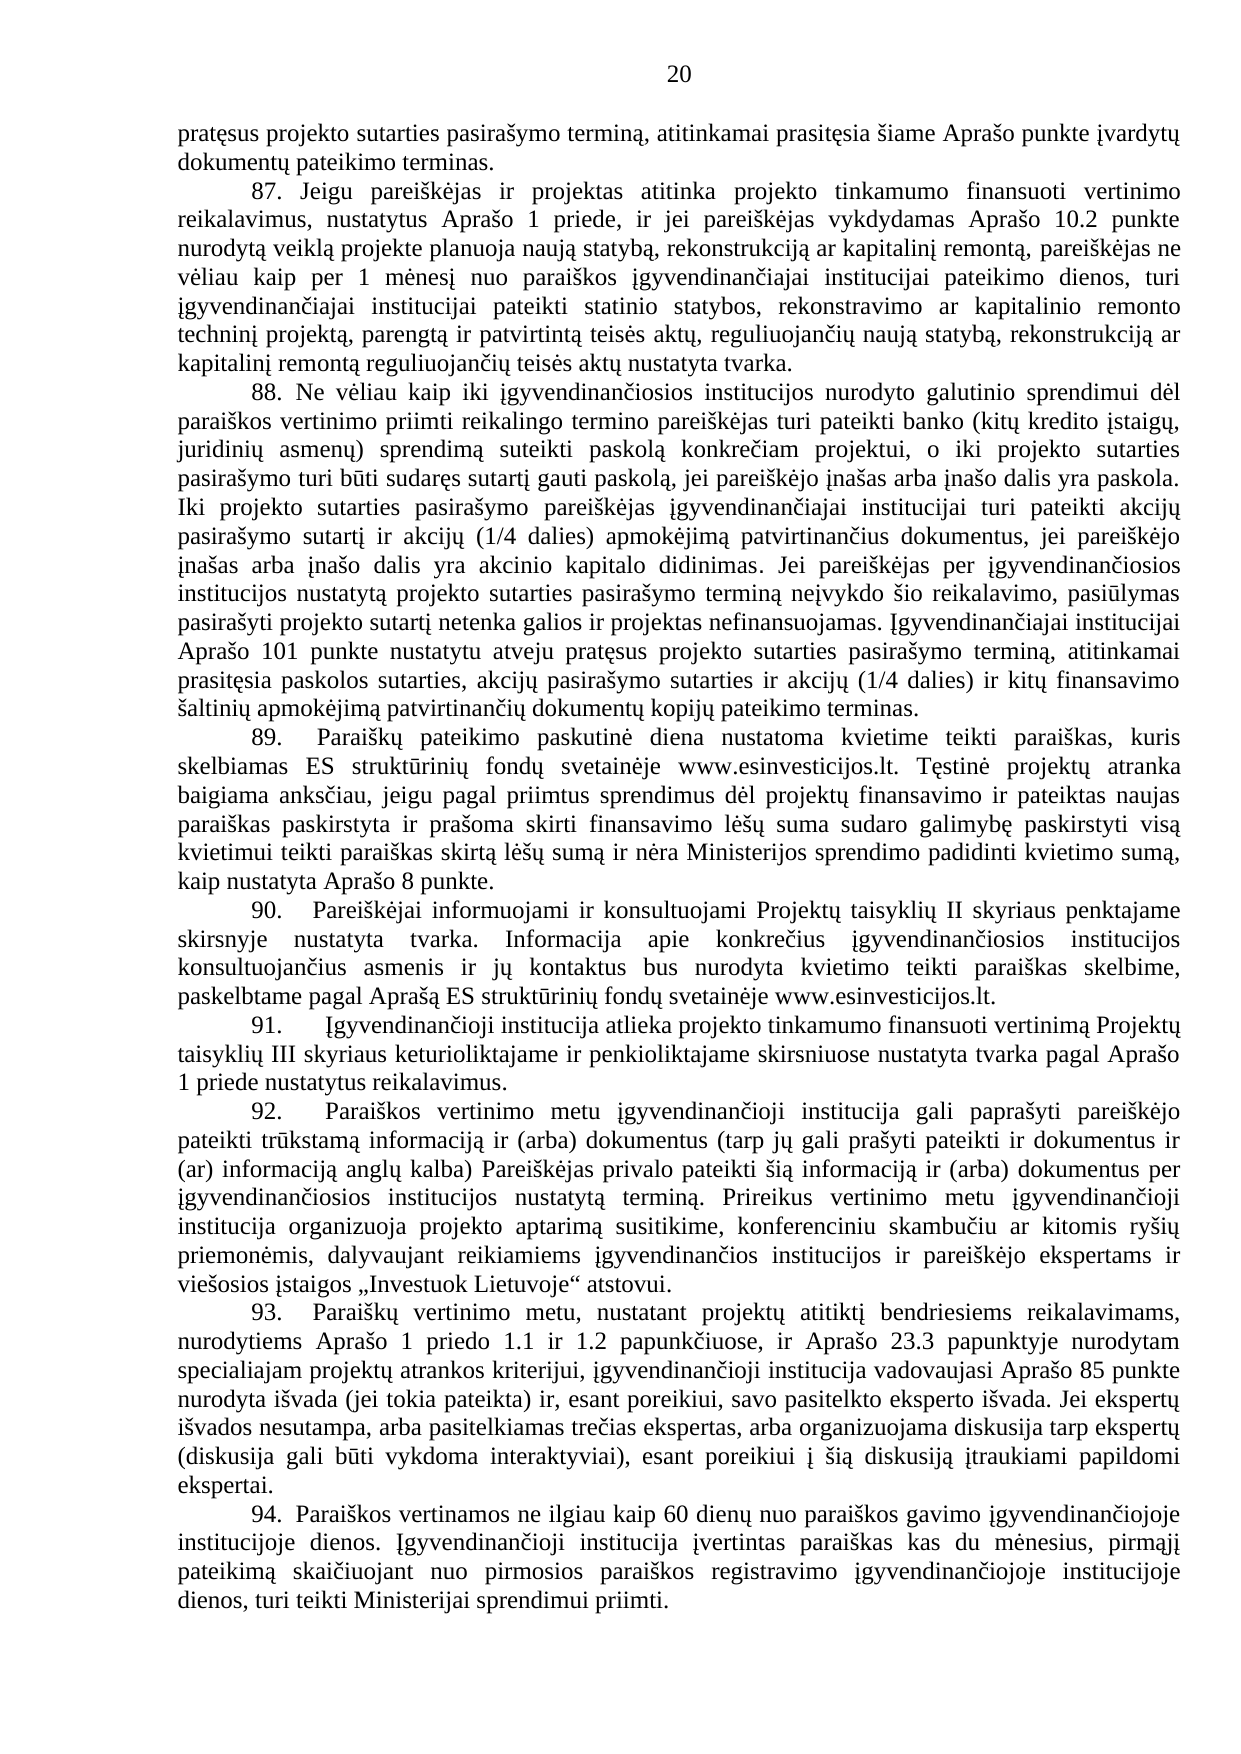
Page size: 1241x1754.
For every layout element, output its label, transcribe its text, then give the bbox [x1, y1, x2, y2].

text 92. Paraiškos vertinimo metu įgyvendinančioji institucija gali paprašyti pareiškėjo pateikti trūkstamą informaciją ir (arba) dokumentus (tarp jų gali prašyti pateikti ir dokumentus ir (ar) informaciją anglų kalba) Pareiškėjas privalo pateikti šią informaciją ir (arba) dokumentus per įgyvendinančiosios institucijos nustatytą terminą. Prireikus vertinimo metu įgyvendinančioji institucija organizuoja projekto aptarimą susitikime, konferenciniu skambučiu ar kitomis ryšių priemonėmis, dalyvaujant reikiamiems įgyvendinančios institucijos ir pareiškėjo ekspertams ir viešosios įstaigos „Investuok Lietuvoje“ atstovui. [177, 1096, 1181, 1297]
text 88. Ne vėliau kaip iki įgyvendinančiosios institucijos nurodyto galutinio sprendimui dėl paraiškos vertinimo priimti reikalingo termino pareiškėjas turi pateikti banko (kitų kredito įstaigų, juridinių asmenų) sprendimą suteikti paskolą konkrečiam projektui, o iki projekto sutarties pasirašymo turi būti sudaręs sutartį gauti paskolą, jei pareiškėjo įnašas arba įnašo dalis yra paskola. Iki projekto sutarties pasirašymo pareiškėjas įgyvendinančiajai institucijai turi pateikti akcijų pasirašymo sutartį ir akcijų (1/4 dalies) apmokėjimą patvirtinančius dokumentus, jei pareiškėjo įnašas arba įnašo dalis yra akcinio kapitalo didinimas. Jei pareiškėjas per įgyvendinančiosios institucijos nustatytą projekto sutarties pasirašymo terminą neįvykdo šio reikalavimo, pasiūlymas pasirašyti projekto sutartį netenka galios ir projektas nefinansuojamas. Įgyvendinančiajai institucijai Aprašo 101 punkte nustatytu atveju pratęsus projekto sutarties pasirašymo terminą, atitinkamai prasitęsia paskolos sutarties, akcijų pasirašymo sutarties ir akcijų (1/4 dalies) ir kitų finansavimo šaltinių apmokėjimą patvirtinančių dokumentų kopijų pateikimo terminas. [177, 377, 1181, 722]
text pratęsus projekto sutarties pasirašymo terminą, atitinkamai prasitęsia šiame Aprašo punkte įvardytų dokumentų pateikimo terminas. [177, 118, 1181, 176]
text 93. Paraiškų vertinimo metu, nustatant projektų atitiktį bendriesiems reikalavimams, nurodytiems Aprašo 1 priedo 1.1 ir 1.2 papunkčiuose, ir Aprašo 23.3 papunktyje nurodytam specialiajam projektų atrankos kriterijui, įgyvendinančioji institucija vadovaujasi Aprašo 85 punkte nurodyta išvada (jei tokia pateikta) ir, esant poreikiui, savo pasitelkto eksperto išvada. Jei ekspertų išvados nesutampa, arba pasitelkiamas trečias ekspertas, arba organizuojama diskusija tarp ekspertų (diskusija gali būti vykdoma interaktyviai), esant poreikiui į šią diskusiją įtraukiami papildomi ekspertai. [177, 1297, 1181, 1499]
text 87. Jeigu pareiškėjas ir projektas atitinka projekto tinkamumo finansuoti vertinimo reikalavimus, nustatytus Aprašo 1 priede, ir jei pareiškėjas vykdydamas Aprašo 10.2 punkte nurodytą veiklą projekte planuoja naują statybą, rekonstrukciją ar kapitalinį remontą, pareiškėjas ne vėliau kaip per 1 mėnesį nuo paraiškos įgyvendinančiajai institucijai pateikimo dienos, turi įgyvendinančiajai institucijai pateikti statinio statybos, rekonstravimo ar kapitalinio remonto techninį projektą, parengtą ir patvirtintą teisės aktų, reguliuojančių naują statybą, rekonstrukciją ar kapitalinį remontą reguliuojančių teisės aktų nustatyta tvarka. [177, 176, 1181, 377]
text 90. Pareiškėjai informuojami ir konsultuojami Projektų taisyklių II skyriaus penktajame skirsnyje nustatyta tvarka. Informacija apie konkrečius įgyvendinančiosios institucijos konsultuojančius asmenis ir jų kontaktus bus nurodyta kvietimo teikti paraiškas skelbime, paskelbtame pagal Aprašą ES struktūrinių fondų svetainėje www.esinvesticijos.lt. [177, 895, 1181, 1010]
text 89. Paraiškų pateikimo paskutinė diena nustatoma kvietime teikti paraiškas, kuris skelbiamas ES struktūrinių fondų svetainėje www.esinvesticijos.lt. Tęstinė projektų atranka baigiama anksčiau, jeigu pagal priimtus sprendimus dėl projektų finansavimo ir pateiktas naujas paraiškas paskirstyta ir prašoma skirti finansavimo lėšų suma sudaro galimybę paskirstyti visą kvietimui teikti paraiškas skirtą lėšų sumą ir nėra Ministerijos sprendimo padidinti kvietimo sumą, kaip nustatyta Aprašo 8 punkte. [177, 722, 1181, 895]
text 91. Įgyvendinančioji institucija atlieka projekto tinkamumo finansuoti vertinimą Projektų taisyklių III skyriaus keturioliktajame ir penkioliktajame skirsniuose nustatyta tvarka pagal Aprašo 1 priede nustatytus reikalavimus. [177, 1010, 1181, 1096]
text 94. Paraiškos vertinamos ne ilgiau kaip 60 dienų nuo paraiškos gavimo įgyvendinančiojoje institucijoje dienos. Įgyvendinančioji institucija įvertintas paraiškas kas du mėnesius, pirmąjį pateikimą skaičiuojant nuo pirmosios paraiškos registravimo įgyvendinančiojoje institucijoje dienos, turi teikti Ministerijai sprendimui priimti. [177, 1499, 1181, 1614]
